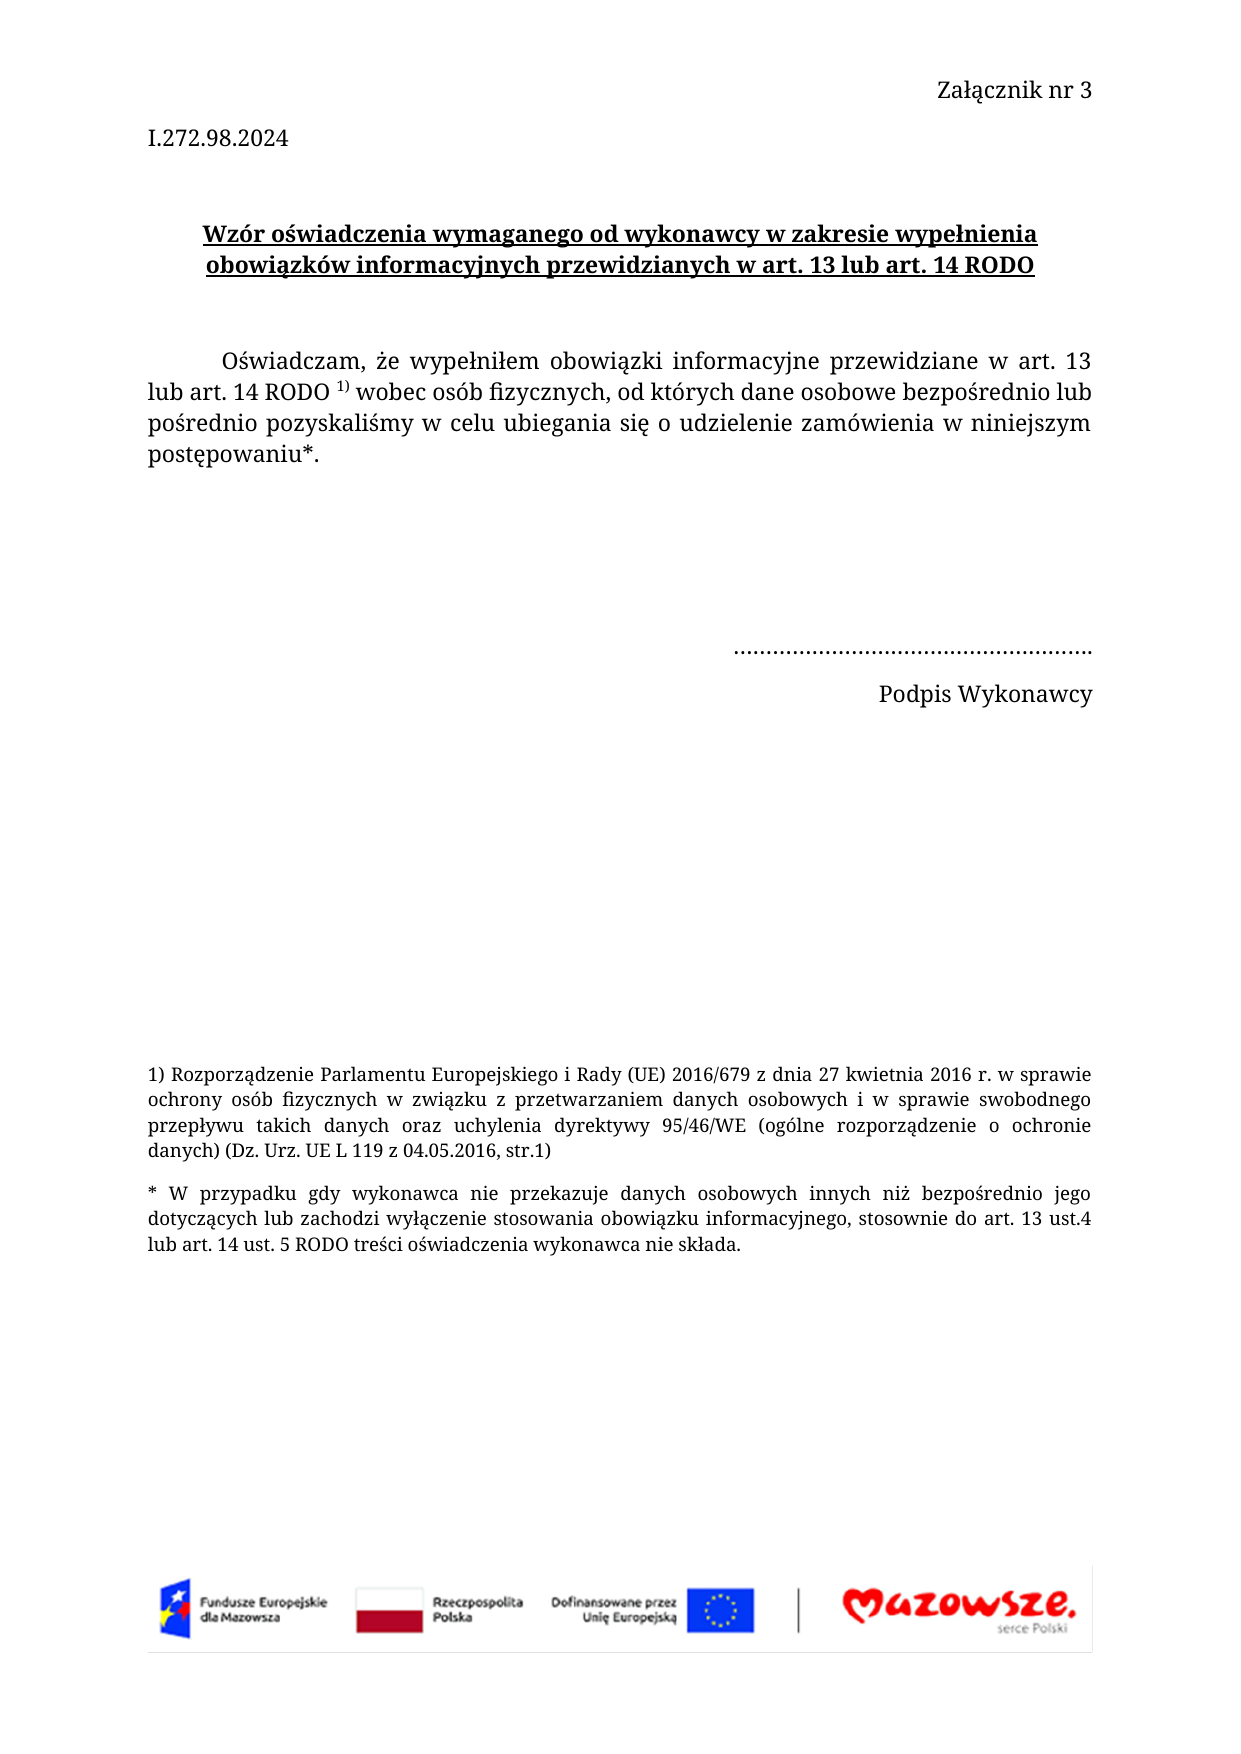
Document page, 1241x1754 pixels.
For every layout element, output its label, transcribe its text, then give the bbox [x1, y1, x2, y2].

text Podpis Wykonawcy [148, 678, 1093, 709]
text Załącznik nr 3 [148, 74, 1093, 105]
text Oświadczam, że wypełniłem obowiązki informacyjne przewidziane w art. 13 lub art. 14 RODO 1) wobec osób fizycznych, od których dane osobowe bezpośrednio lub pośrednio pozyskaliśmy w celu ubiegania się o udzielenie zamówienia w niniejszym postępowaniu*. [148, 344, 1093, 469]
text * W przypadku gdy wykonawca nie przekazuje danych osobowych innych niż bezpośrednio jego dotyczących lub zachodzi wyłączenie stosowania obowiązku informacyjnego, stosownie do art. 13 ust.4 lub art. 14 ust. 5 RODO treści oświadczenia wykonawca nie składa. [148, 1180, 1093, 1257]
text ………………………………………………. [148, 630, 1093, 661]
text 1) Rozporządzenie Parlamentu Europejskiego i Rady (UE) 2016/679 z dnia 27 kwietnia 2016 r. w sprawie ochrony osób fizycznych w związku z przetwarzaniem danych osobowych i w sprawie swobodnego przepływu takich danych oraz uchylenia dyrektywy 95/46/WE (ogólne rozporządzenie o ochronie danych) (Dz. Urz. UE L 119 z 04.05.2016, str.1) [148, 1061, 1093, 1163]
text I.272.98.2024 [148, 122, 1093, 153]
text Wzór oświadczenia wymaganego od wykonawcy w zakresie wypełnienia obowiązków informacyjnych przewidzianych w art. 13 lub art. 14 RODO [148, 217, 1093, 280]
